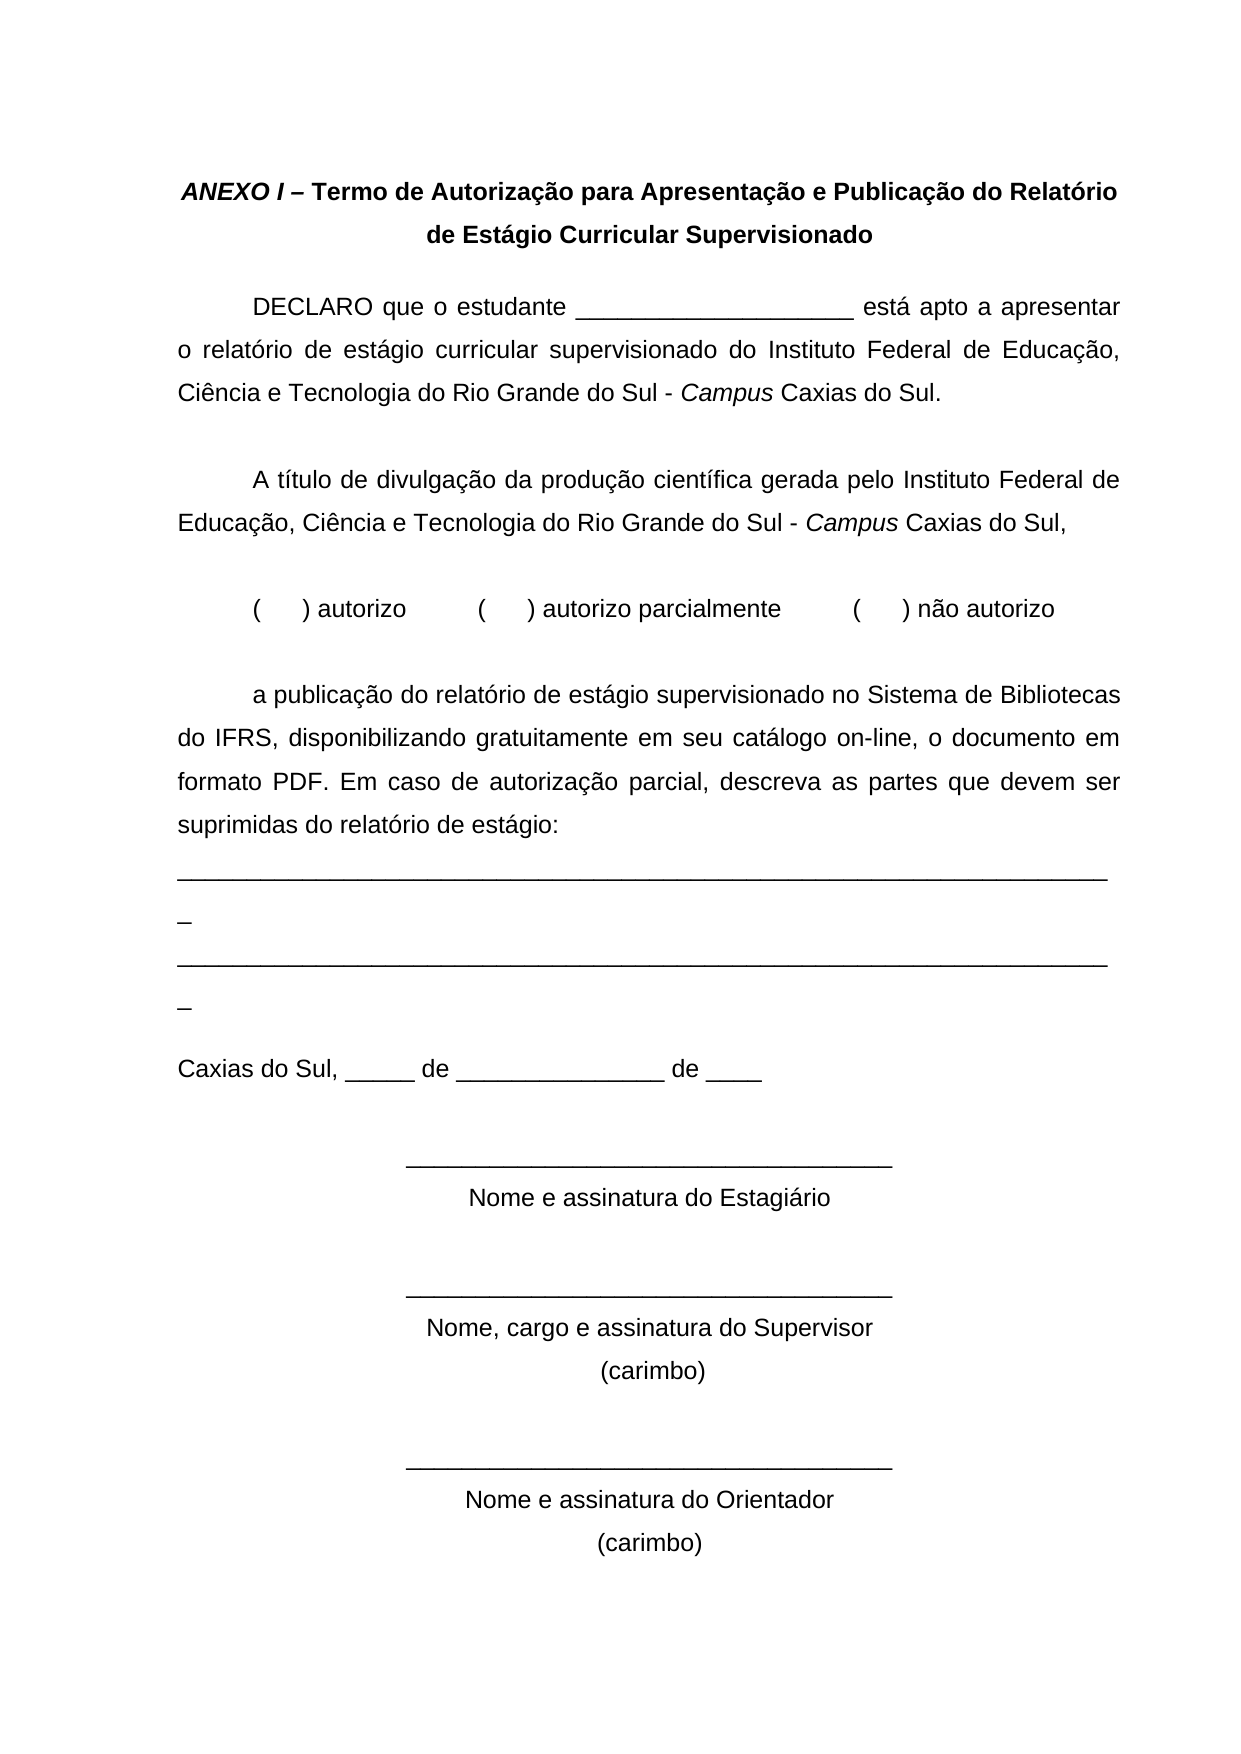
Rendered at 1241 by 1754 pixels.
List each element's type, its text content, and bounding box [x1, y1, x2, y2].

text ___________________________________ [177, 1140, 1122, 1169]
text ( ) autorizo ( ) autorizo parcialmente ( ) não autorizo [177, 594, 1122, 623]
text Nome, cargo e assinatura do Supervisor [177, 1313, 1122, 1342]
text ___________________________________ [177, 1270, 1122, 1298]
text (carimbo) [177, 1356, 1122, 1385]
text (carimbo) [177, 1528, 1122, 1557]
text Nome e assinatura do Estagiário [177, 1183, 1122, 1212]
text ANEXO I – Termo de Autorização para Apresentação e Publicação do Relatório de Estágio Curricular Supervisionado [177, 177, 1122, 249]
text A título de divulgação da produção científica gerada pelo Instituto Federal de Educação, Ciência e Tecnologia do Rio Grande do Sul - Campus Caxias do Sul, [177, 465, 1122, 537]
text Nome e assinatura do Orientador [177, 1485, 1122, 1514]
text a publicação do relatório de estágio supervisionado no Sistema de Bibliotecas do IFRS, disponibilizando gratuitamente em seu catálogo on-line, o documento em formato PDF. Em caso de autorização parcial, descreva as partes que devem ser suprimidas do relatório de estágio: [177, 680, 1122, 838]
text Caxias do Sul, _____ de _______________ de ____ [177, 1054, 1122, 1083]
text ___________________________________ [177, 1442, 1122, 1471]
text DECLARO que o estudante ____________________ está apto a apresentar o relatório de estágio curricular supervisionado do Instituto Federal de Educação, Ciência e Tecnologia do Rio Grande do Sul - Campus Caxias do Sul. [177, 292, 1122, 407]
text ____________________________________________________________________ ____________________________________________________________________ [177, 853, 1122, 1011]
